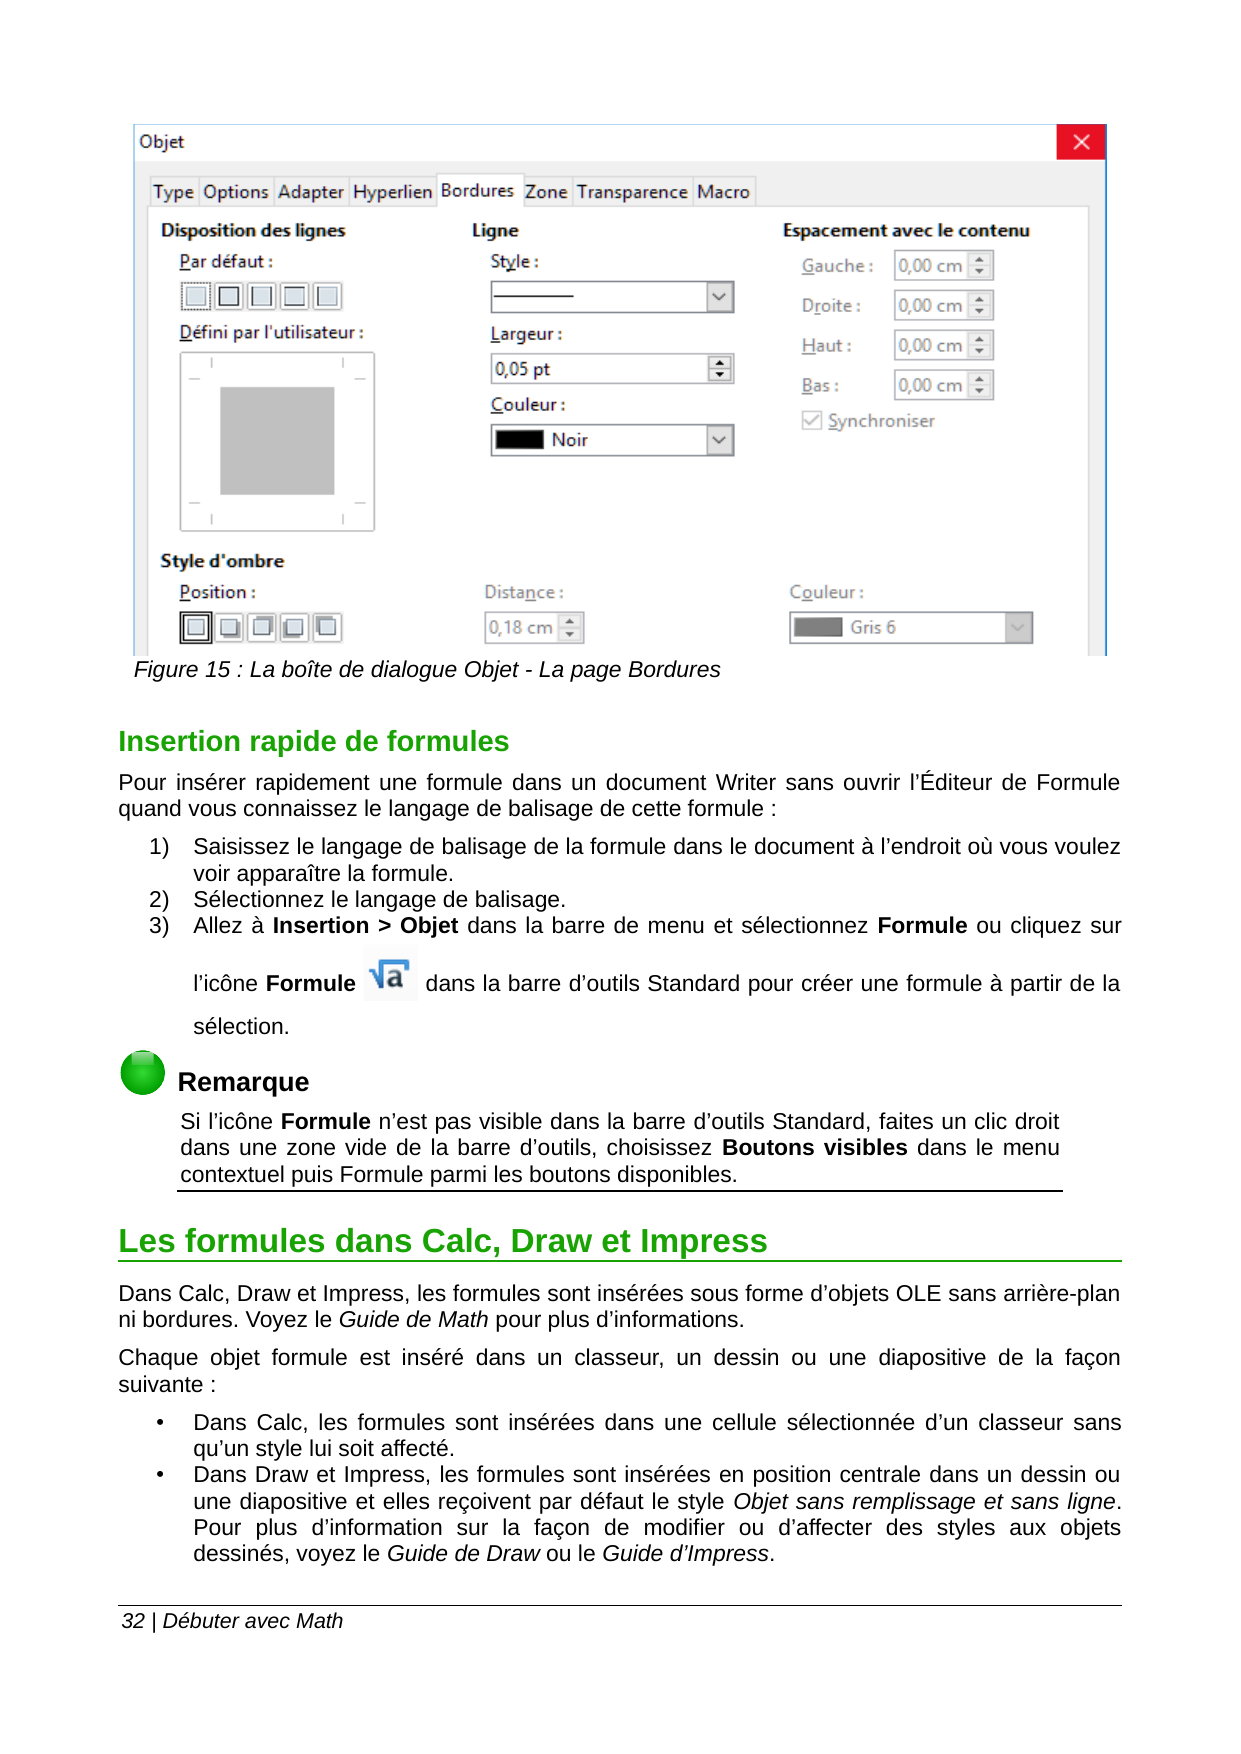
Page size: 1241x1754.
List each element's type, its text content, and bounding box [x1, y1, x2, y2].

subtitle Remarque [118, 1048, 1122, 1097]
text Si l’icône Formule n’est pas visible dans la barre d’outils Standard, faites un clic droit dans une zone vide de la barre d’outils, choisissez Boutons visibles dans le menu contextuel puis Formule parmi les boutons disponibles. [177, 1105, 1063, 1190]
text Chaque objet formule est inséré dans un classeur, un dessin ou une diapositive de la façon suivante : [118, 1344, 1122, 1397]
text Figure 15 : La boîte de dialogue Objet - La page Bordures [133, 656, 1107, 682]
subtitle Les formules dans Calc, Draw et Impress [118, 1221, 1122, 1260]
list Allez à Insertion > Objet dans la barre de menu et sélectionnez Formule ou cliquez sur l’icône Formule dans la barre d’outils Standard pour créer une formule à partir de la sélection. [169, 912, 1122, 1039]
list Sélectionnez le langage de balisage. [169, 886, 1122, 912]
list Saisissez le langage de balisage de la formule dans le document à l’endroit où vous voulez voir apparaître la formule. [169, 833, 1122, 886]
list Dans Calc, les formules sont insérées dans une cellule sélectionnée d’un classeur sans qu’un style lui soit affecté. [156, 1409, 1122, 1461]
picture [363, 944, 418, 1001]
subtitle Insertion rapide de formules [118, 723, 1122, 757]
text Pour insérer rapidement une formule dans un document Writer sans ouvrir l’Éditeur de Formule quand vous connaissez le langage de balisage de cette formule : [118, 769, 1122, 822]
text Dans Calc, Draw et Impress, les formules sont insérées sous forme d’objets OLE sans arrière-plan ni bordures. Voyez le Guide de Math pour plus d’informations. [118, 1280, 1122, 1332]
picture [133, 124, 1107, 656]
list Dans Draw et Impress, les formules sont insérées en position centrale dans un dessin ou une diapositive et elles reçoivent par défaut le style Objet sans remplissage et sans ligne. Pour plus d’information sur la façon de modifier ou d’affecter des styles aux objets dessinés, voyez le Guide de Draw ou le Guide d’Impress. [156, 1461, 1122, 1567]
